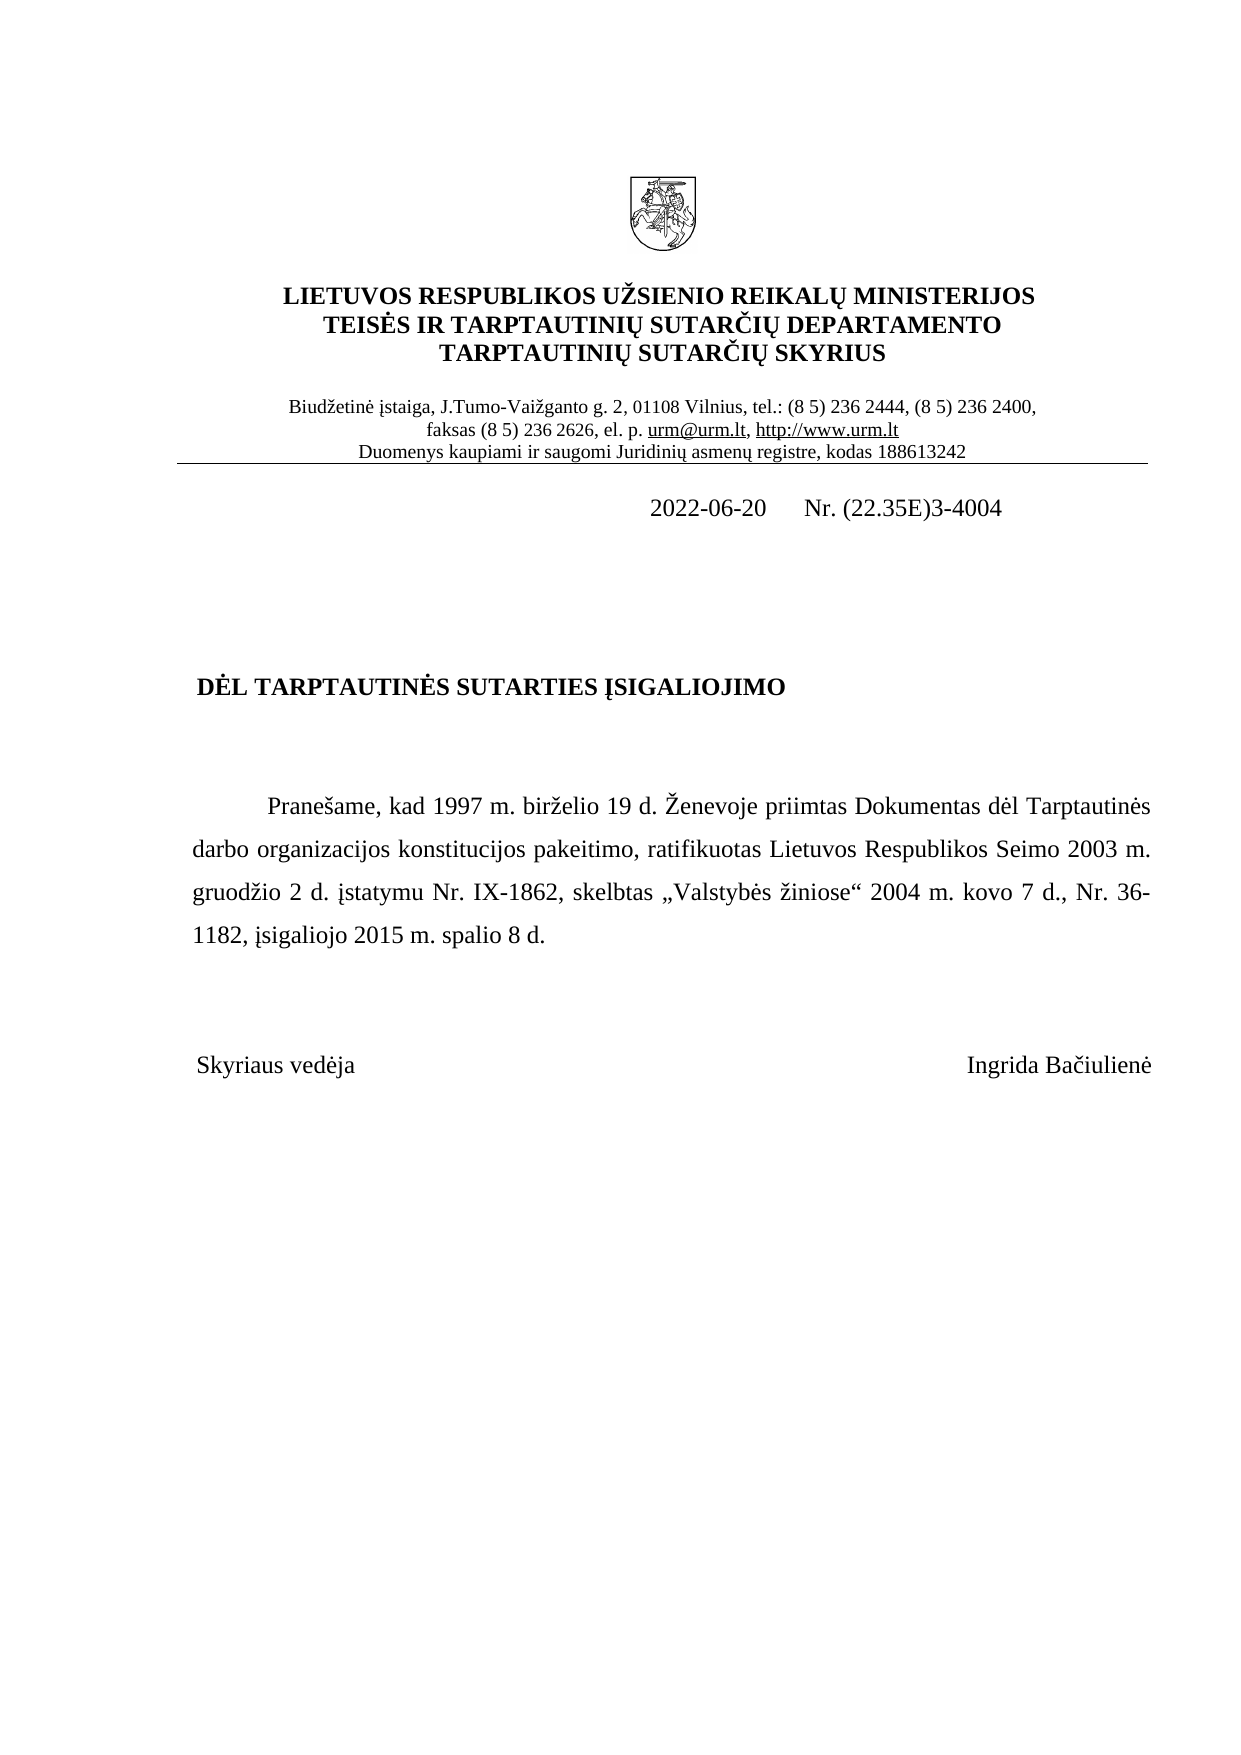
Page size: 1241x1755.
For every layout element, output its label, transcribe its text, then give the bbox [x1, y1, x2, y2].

table_cell [177, 493, 182, 672]
table_cell DĖL TARPTAUTINĖS SUTARTIES ĮSIGALIOJIMO [182, 672, 1153, 762]
table_header Skyriaus vedėja [196, 1050, 664, 1078]
table_header LIETUVOS RESPUBLIKOS UŽSIENIO REIKALŲ MINISTERIJOS TEISĖS IR TARPTAUTINIŲ SUTARČIŲ DEPARTAMENTo Tarptautinių sutarčių skyrius Biudžetinė įstaiga, J.Tumo-Vaižganto g. 2, 01108 Vilnius, tel.: (8 5) 236 2444, (8 5) 236 2400, faksas (8 5) 236 2626, el. p. urm@urm.lt, http://www.urm.lt Duomenys kaupiami ir saugomi Juridinių asmenų registre, kodas 188613242 [177, 118, 1148, 463]
table_header [1148, 118, 1153, 493]
text Pranešame, kad 1997 m. birželio 19 d. Ženevoje priimtas Dokumentas dėl Tarptautinės darbo organizacijos konstitucijos pakeitimo, ratifikuotas Lietuvos Respublikos Seimo 2003 m. gruodžio 2 d. įstatymu Nr. IX-1862, skelbtas „Valstybės žiniose“ 2004 m. kovo 7 d., Nr. 36-1182, įsigaliojo 2015 m. spalio 8 d. [192, 791, 1152, 949]
table_header [177, 464, 1148, 493]
table_cell [177, 672, 182, 762]
table_cell [182, 493, 650, 672]
table_header [665, 1050, 798, 1078]
table_cell 2022-06-20 Nr. (22.35E)3-4004 [650, 493, 1153, 672]
table_header Ingrida Bačiulienė [798, 1050, 1152, 1078]
